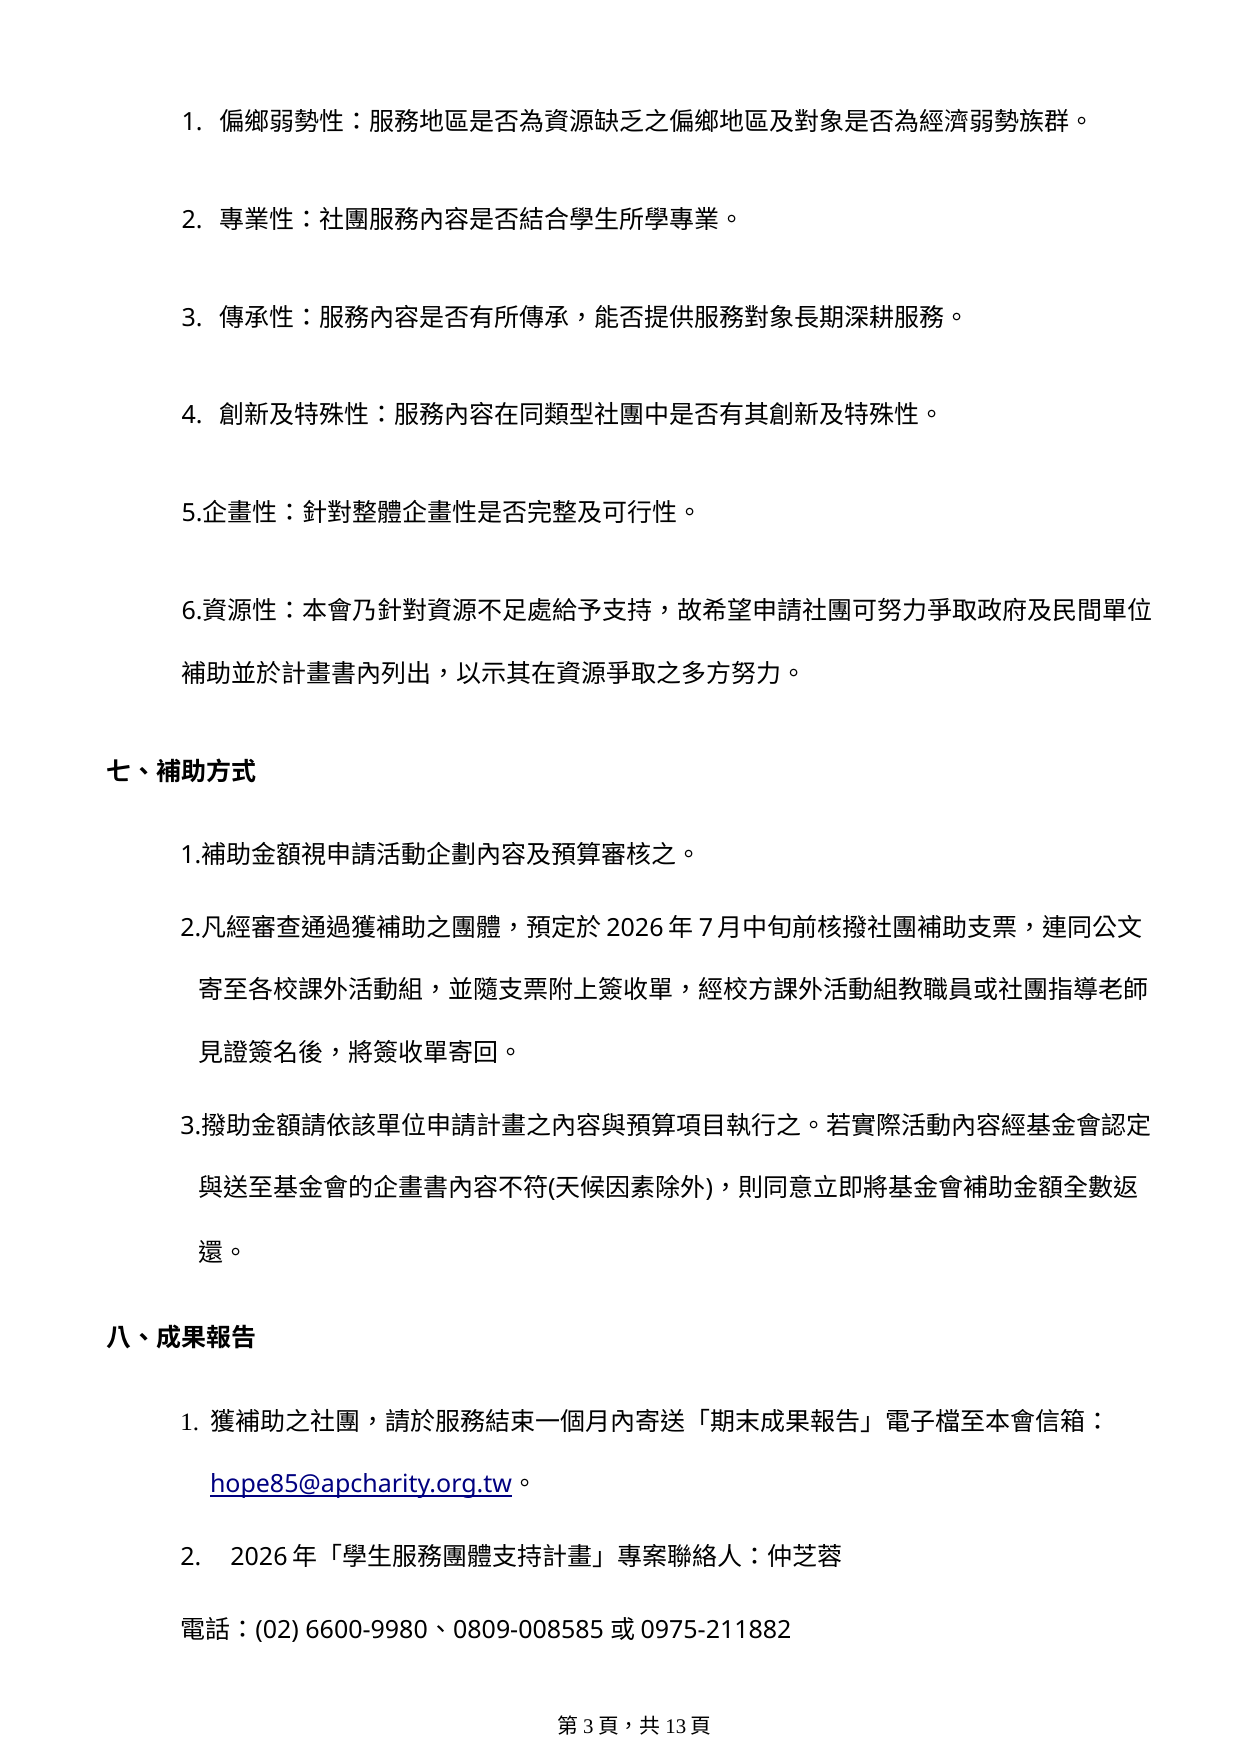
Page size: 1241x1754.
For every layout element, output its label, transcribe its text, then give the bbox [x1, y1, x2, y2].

text 七、補助方式 [106, 728, 1162, 790]
list 偏鄉弱勢性：服務地區是否為資源缺乏之偏鄉地區及對象是否為經濟弱勢族群。 [181, 78, 1162, 140]
text 1.補助金額視申請活動企劃內容及預算審核之。 [180, 811, 1162, 873]
text 3.撥助金額請依該單位申請計畫之內容與預算項目執行之。若實際活動內容經基金會認定與送至基金會的企畫書內容不符(天候因素除外)，則同意立即將基金會補助金額全數返還。 [180, 1082, 1162, 1269]
text 6.資源性：本會乃針對資源不足處給予支持，故希望申請社團可努力爭取政府及民間單位補助並於計畫書內列出，以示其在資源爭取之多方努力。 [181, 567, 1162, 692]
list 傳承性：服務內容是否有所傳承，能否提供服務對象長期深耕服務。 [181, 273, 1162, 336]
text 八、成果報告 [106, 1294, 1162, 1357]
list 2026年「學生服務團體支持計畫」專案聯絡人：仲芝蓉 [180, 1513, 1162, 1576]
list 獲補助之社團，請於服務結束一個月內寄送「期末成果報告」電子檔至本會信箱： hope85@apcharity.org.tw。 [180, 1378, 1162, 1503]
text 2.凡經審查通過獲補助之團體，預定於2026年7月中旬前核撥社團補助支票，連同公文寄至各校課外活動組，並隨支票附上簽收單，經校方課外活動組教職員或社團指導老師見證簽名後，將簽收單寄回。 [180, 884, 1162, 1071]
text 電話：(02) 6600-9980、0809-008585 或0975-211882 [180, 1586, 1162, 1648]
text 5.企畫性：針對整體企畫性是否完整及可行性。 [181, 469, 1162, 532]
list 專業性：社團服務內容是否結合學生所學專業。 [181, 176, 1162, 238]
list 創新及特殊性：服務內容在同類型社團中是否有其創新及特殊性。 [181, 371, 1162, 434]
